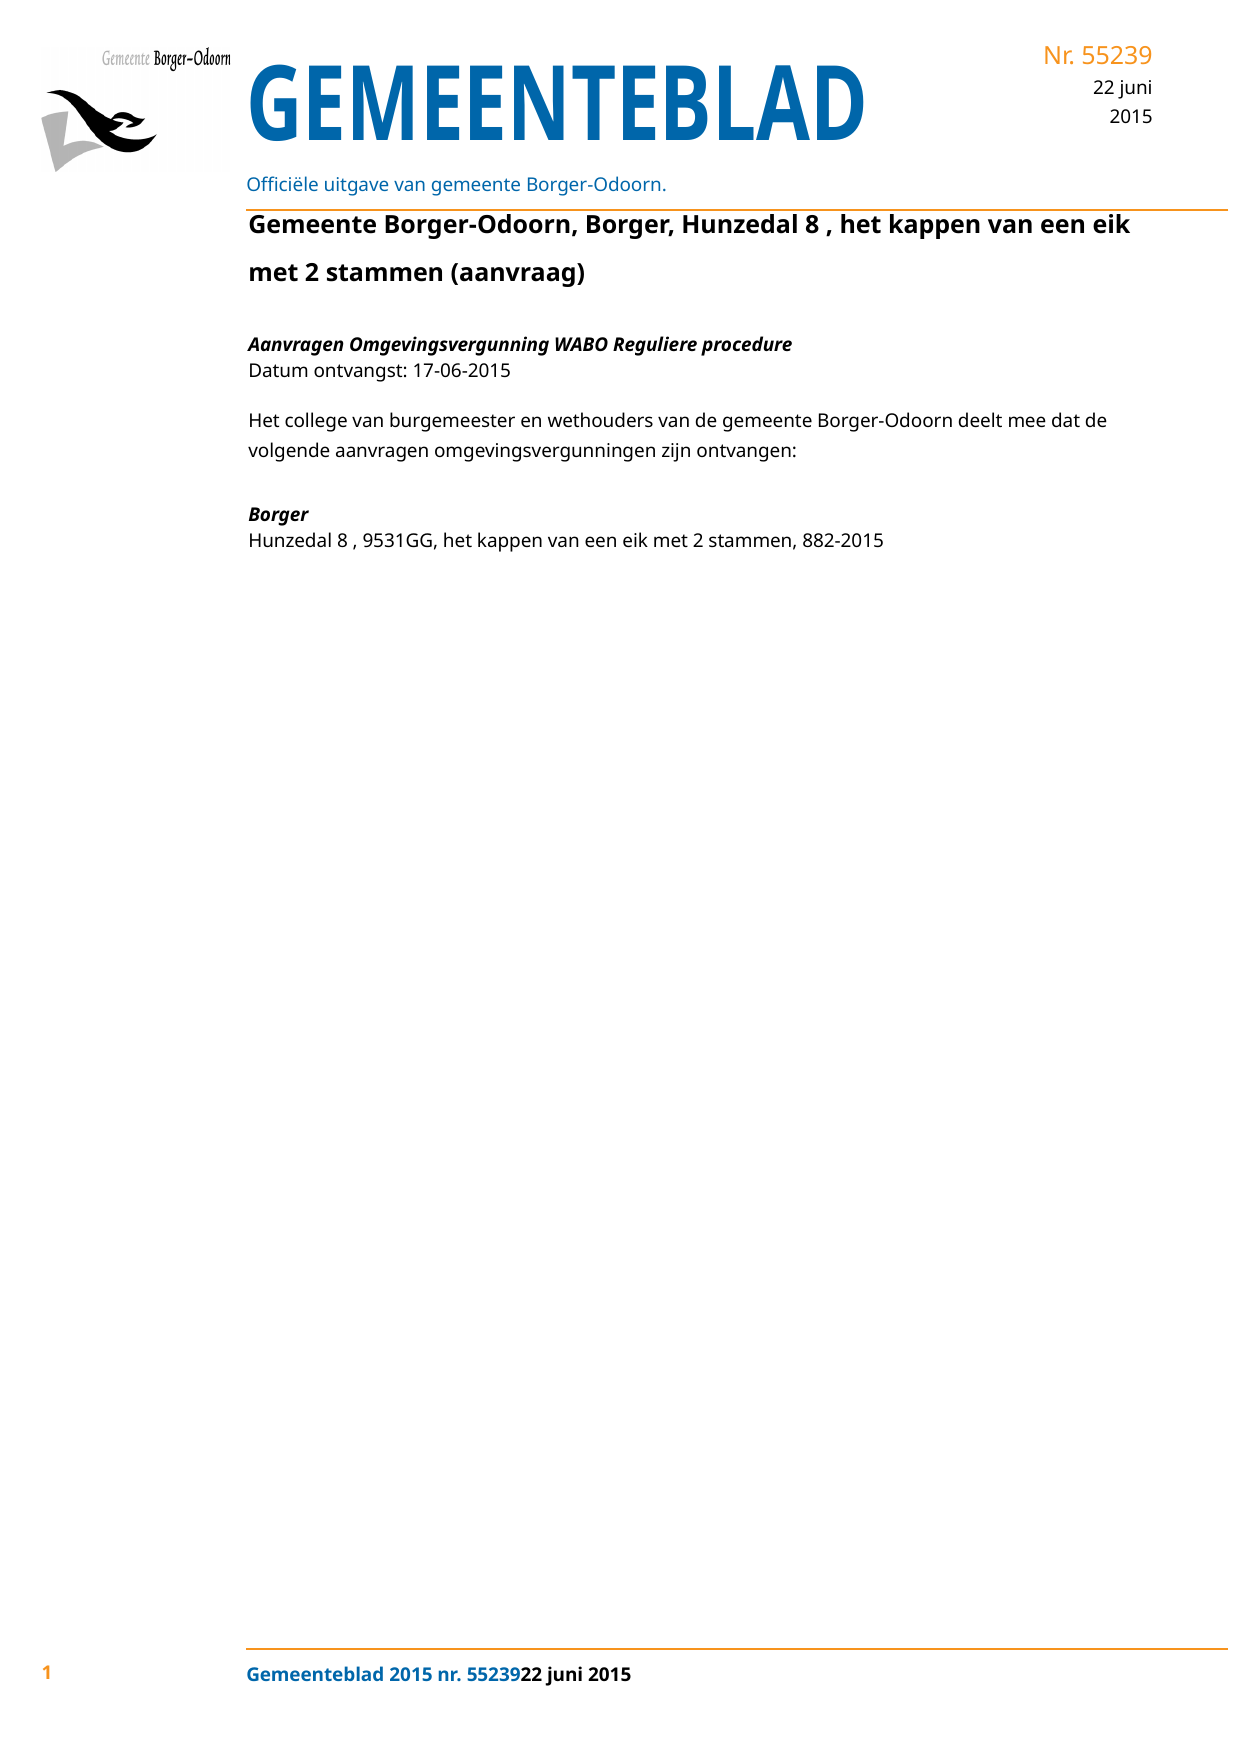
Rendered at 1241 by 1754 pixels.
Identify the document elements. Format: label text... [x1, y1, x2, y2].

text Borger [248, 501, 1152, 527]
text Het college van burgemeester en wethouders van de gemeente Borger-Odoorn deelt mee dat de volgende aanvragen omgevingsvergunningen zijn ontvangen: [248, 408, 1152, 463]
text Aanvragen Omgevingsvergunning WABO Reguliere procedure [248, 331, 1152, 357]
text Gemeente Borger-Odoorn, Borger, Hunzedal 8 , het kappen van een eik met 2 stammen (aanvraag) [248, 211, 1152, 288]
text Datum ontvangst: 17-06-2015 [248, 357, 1152, 383]
text Hunzedal 8 , 9531GG, het kappen van een eik met 2 stammen, 882-2015 [248, 527, 1152, 553]
picture [41, 47, 231, 172]
